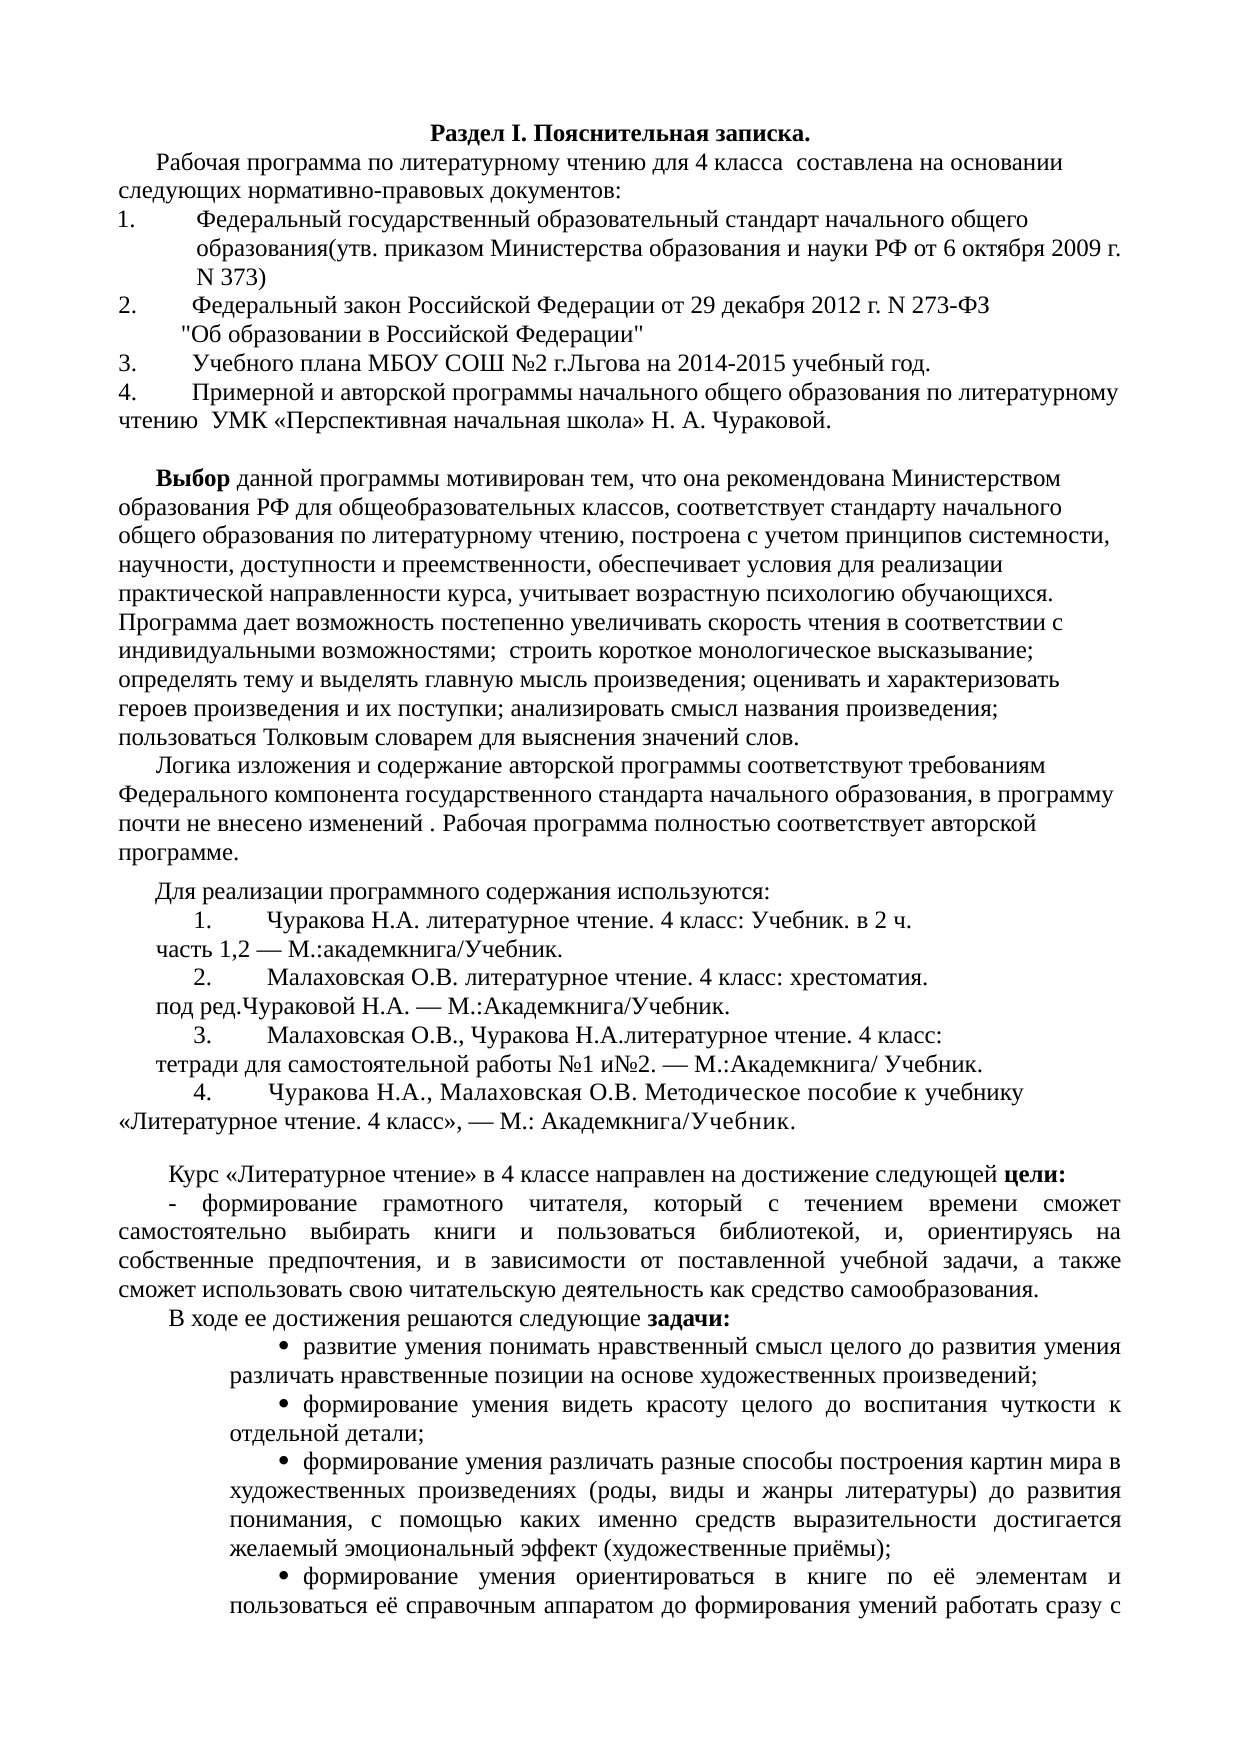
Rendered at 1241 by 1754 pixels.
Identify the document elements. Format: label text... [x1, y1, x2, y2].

list Федеральный государственный образовательный стандарт начального общего образования(утв. приказом Министерства образования и науки РФ от 6 октября 2009 г. N 373) [117, 204, 1121, 291]
list Учебного плана МБОУ СОШ №2 г.Льгова на 2014-2015 учебный год. [118, 348, 1121, 377]
text под ред.﻿Чураковой﻿ Н.А. — М.:﻿Академкнига/Учебник. [156, 991, 1121, 1020]
text тетради для самостоятельной работы №1 и№2. — М.:﻿Академкнига/ Учебник. [156, 1049, 1121, 1077]
text Рабочая программа по литературному чтению для 4 класса составлена на основании следующих нормативно-правовых документов: [118, 147, 1121, 204]
list Чуракова Н.А.﻿ литературное чтение. 4 класс: Учебник.﻿ в﻿ 2 ч. [193, 905, 1121, 934]
text Выбор данной программы мотивирован тем, что она рекомендована Министерством образования РФ для общеобразовательных классов, соответствует стандарту начального общего образования по литературному чтению, построена с учетом принципов системности, научности, доступности и преемственности, обеспечивает условия для реализации практической направленности курса, учитывает возрастную психологию обучающихся. Программа дает возможность постепенно увеличивать скорость чтения в соответствии с индивидуальными воз­можностями; строить короткое монологическое высказывание; определять тему и выделять главную мысль произведения; оценивать и характеризовать героев произведения и их поступки; анализировать смысл названия произведения; пользоваться Толковым словарем для выяснения значений слов. [118, 463, 1121, 751]
text - формирование грамотного читателя, который с течением времени сможет самостоятельно выбирать книги и пользоваться библиотекой, и, ориентируясь на собственные предпочтения, и в зависимости от поставленной учебной задачи, а также сможет использовать свою читательскую деятельность как средство самообразования. [118, 1188, 1122, 1303]
list Примерной и авторской программы начального общего образования по литературному чтению УМК «Перспективная начальная школа» Н. А. Чураковой. [118, 377, 1121, 434]
text Логика изложения и содержание авторской программы соответствуют требованиям Федерального компонента государственного стандарта начального образования, в программу почти не внесено изменений . Рабочая программа полностью соответствует авторской программе. [118, 751, 1121, 866]
text часть 1,2 — М.:﻿академкнига/Учебник. [156, 934, 1121, 962]
text "Об образовании в Российской Федерации" [118, 319, 1121, 348]
text Раздел I. Пояснительная записка. [118, 118, 1122, 147]
text Для реализации программного содержания используются: [118, 876, 1122, 905]
list формирование умения видеть красоту целого до воспитания чуткости к отдельной детали; [229, 1389, 1122, 1446]
list развитие умения понимать нравственный смысл целого до развития умения различать нравственные позиции на основе художественных произведений; [229, 1331, 1122, 1389]
list Федеральный закон Российской Федерации от 29 декабря 2012 г. N 273-ФЗ [118, 291, 1121, 319]
text В ходе ее достижения решаются следующие задачи: [118, 1303, 1122, 1331]
list формирование умения ориентироваться в книге по её элементам и пользоваться её справочным аппаратом до формирования умений работать сразу с [229, 1561, 1122, 1619]
list Малаховская О.В.﻿ литературное чтение. 4 класс:﻿ хрестоматия. [193, 962, 1121, 991]
text Курс «Литературное чтение» в 4 классе направлен на достижение следующей цели: [118, 1159, 1122, 1188]
text 4. Чуракова Н.А., Малаховская О.В. Методическое пособие к учебнику «Литературное чтение. 4 класс», — М.: Академкнига/Учебник. [118, 1077, 1122, 1135]
list Малаховская О.В., Чуракова Н.А.﻿﻿литературное чтение. 4 класс: [193, 1020, 1121, 1049]
list формирование умения различать разные способы построения картин мира в художественных произведениях (роды, виды и жанры литературы) до развития понимания, с помощью каких именно средств выразительности достигается желаемый эмоциональный эффект (художественные приёмы); [229, 1446, 1122, 1561]
